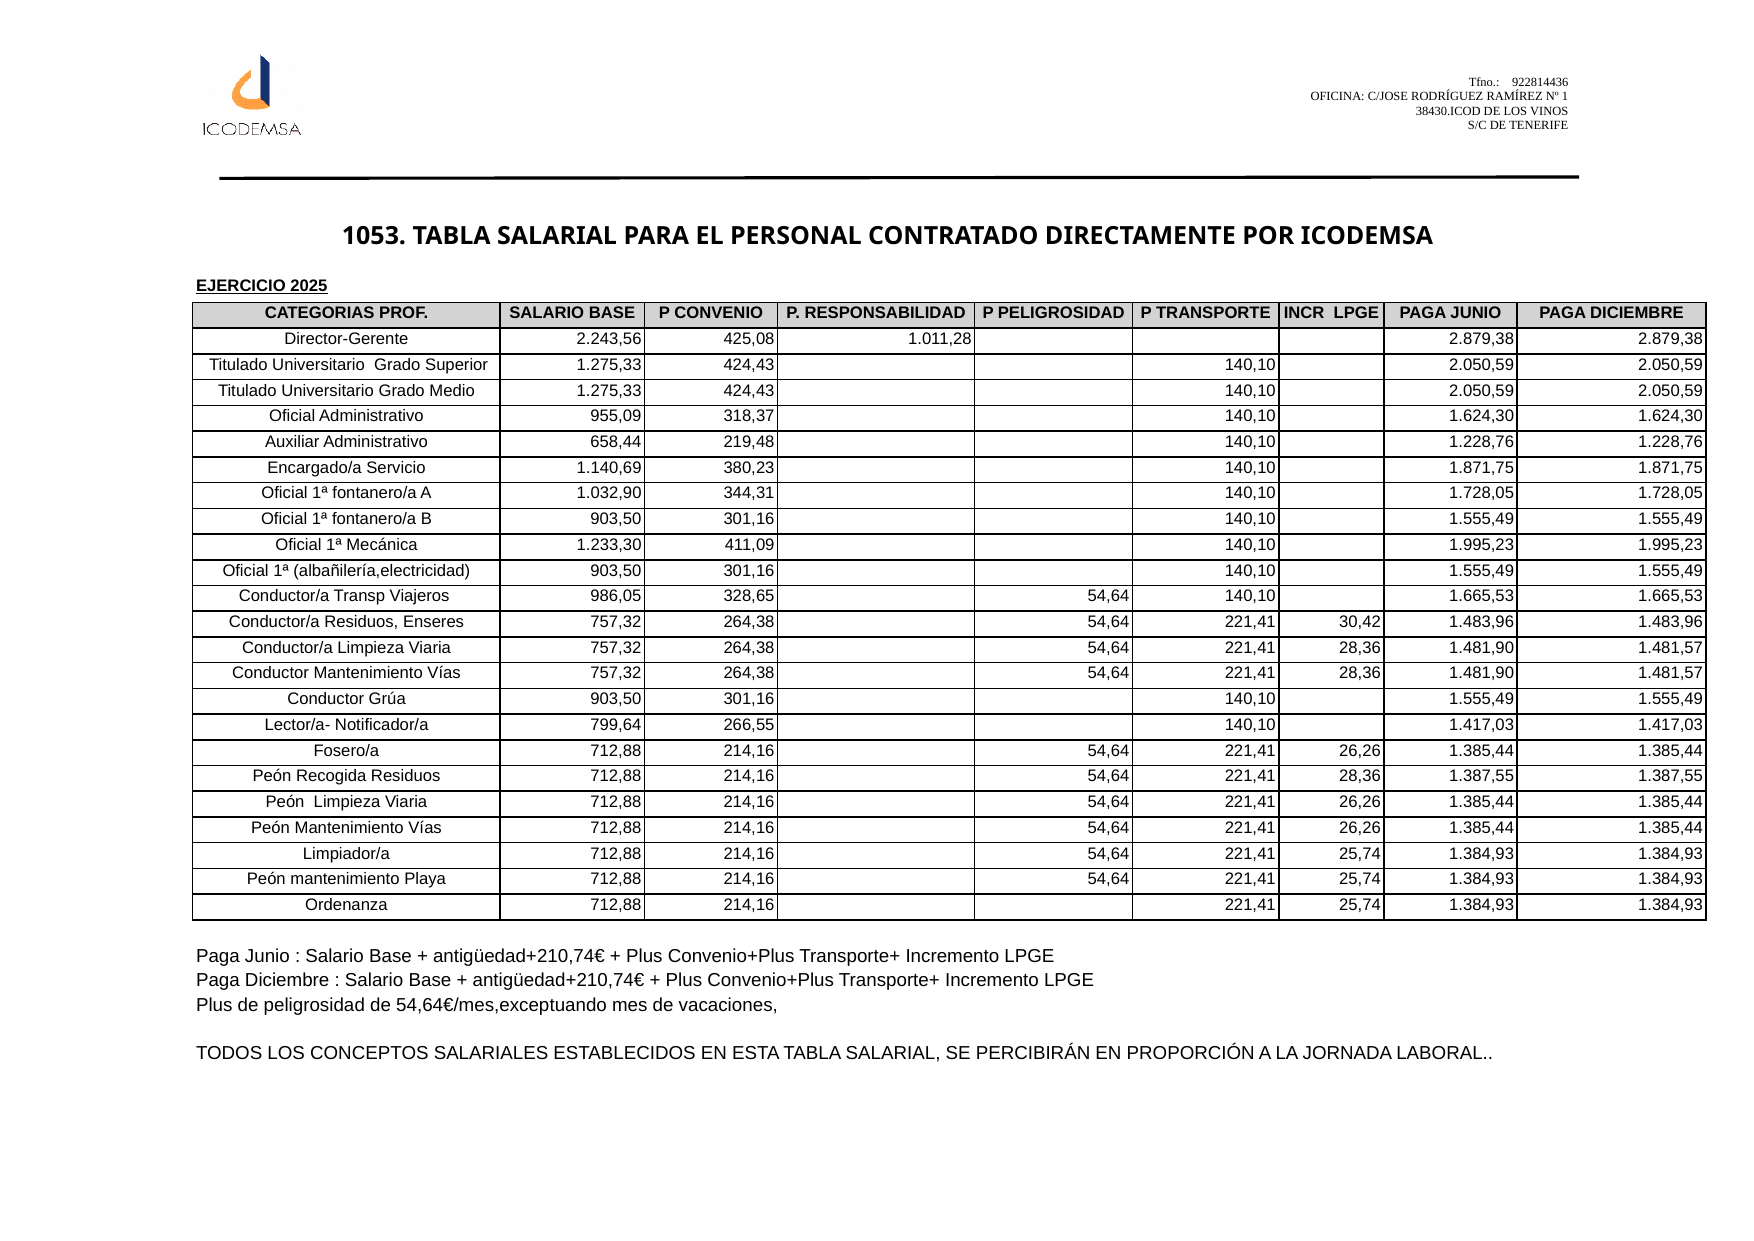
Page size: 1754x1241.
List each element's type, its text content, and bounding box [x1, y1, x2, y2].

table_cell 140,10 [1133, 689, 1278, 713]
table_cell [778, 561, 974, 584]
table_cell 140,10 [1133, 483, 1278, 507]
table_cell [975, 329, 1132, 353]
table_cell [1280, 458, 1383, 482]
table_cell 1.384,93 [1385, 843, 1516, 868]
table_cell P CONVENIO [645, 303, 777, 327]
table_cell [1280, 380, 1383, 404]
table_cell [1280, 406, 1383, 430]
text Tfno.: 922814436 [1132, 74, 1568, 89]
table_cell 28,36 [1280, 766, 1383, 790]
table_cell 54,64 [975, 792, 1132, 816]
table_cell 1.555,49 [1518, 689, 1705, 713]
table_cell 140,10 [1133, 509, 1278, 533]
table_cell TODOS LOS CONCEPTOS SALARIALES ESTABLECIDOS EN ESTA TABLA SALARIAL, SE PERCIBIRÁN EN PROPORCIÓN A LA JORNADA LABORAL.. [193, 1042, 1706, 1066]
table_cell Director-Gerente [193, 329, 499, 353]
table_cell 328,65 [645, 586, 777, 610]
table_cell [778, 818, 974, 842]
table_cell 28,36 [1280, 663, 1383, 687]
table_header [1279, 276, 1384, 302]
table_cell [778, 792, 974, 816]
table_cell [1279, 969, 1384, 993]
table_cell 955,09 [501, 406, 644, 430]
table_cell Peón Recogida Residuos [193, 766, 499, 790]
table_cell 712,88 [501, 741, 644, 765]
table_cell [1280, 355, 1383, 379]
table_cell [500, 1018, 644, 1042]
table_cell 1.011,28 [778, 329, 974, 353]
table_cell [778, 638, 974, 662]
table_cell 1.555,49 [1385, 509, 1516, 533]
table_cell 140,10 [1133, 432, 1278, 456]
table_cell 54,64 [975, 638, 1132, 662]
table_cell [777, 1018, 974, 1042]
table_cell [975, 993, 1132, 1018]
table_cell 1.555,49 [1385, 561, 1516, 584]
table_cell 140,10 [1133, 458, 1278, 482]
table_cell 1.385,44 [1518, 792, 1705, 816]
table_cell P. RESPONSABILIDAD [778, 303, 974, 327]
table_cell Limpiador/a [193, 843, 499, 868]
table_cell Conductor Grúa [193, 689, 499, 713]
table_cell 266,55 [645, 715, 777, 739]
table_cell 54,64 [975, 766, 1132, 790]
table_cell 1.665,53 [1518, 586, 1705, 610]
table_cell 140,10 [1133, 380, 1278, 404]
table_cell 1.385,44 [1385, 818, 1516, 842]
table_cell Conductor/a Residuos, Enseres [193, 612, 499, 636]
table_cell [778, 663, 974, 687]
table_cell Fosero/a [193, 741, 499, 765]
table_cell [1280, 535, 1383, 559]
picture [198, 47, 307, 141]
table_cell Peón mantenimiento Playa [193, 869, 499, 893]
table_cell P TRANSPORTE [1133, 303, 1278, 327]
table_cell 54,64 [975, 586, 1132, 610]
table_cell 380,23 [645, 458, 777, 482]
table_cell Oficial 1ª Mecánica [193, 535, 499, 559]
text 1053. TABLA SALARIAL PARA EL PERSONAL CONTRATADO DIRECTAMENTE POR ICODEMSA [199, 218, 1576, 252]
table_cell 757,32 [501, 663, 644, 687]
table_cell 411,09 [645, 535, 777, 559]
table_cell [778, 406, 974, 430]
table_cell Oficial Administrativo [193, 406, 499, 430]
table_cell 214,16 [645, 818, 777, 842]
table_cell [975, 406, 1132, 430]
table_cell 712,88 [501, 843, 644, 868]
table_cell 1.233,30 [501, 535, 644, 559]
table_cell [1384, 969, 1517, 993]
table_cell 1.555,49 [1385, 689, 1516, 713]
table_cell Conductor/a Limpieza Viaria [193, 638, 499, 662]
table_cell PAGA JUNIO [1385, 303, 1516, 327]
table_cell 221,41 [1133, 766, 1278, 790]
table_cell Paga Junio : Salario Base + antigüedad+210,74€ + Plus Convenio+Plus Transporte+ Incremento LPGE [193, 945, 1279, 969]
table_cell Ordenanza [193, 895, 499, 919]
table_header [500, 276, 644, 302]
table_cell [778, 895, 974, 919]
table_cell [778, 380, 974, 404]
table_cell 1.483,96 [1385, 612, 1516, 636]
table_cell [975, 921, 1132, 945]
table_cell PAGA DICIEMBRE [1518, 303, 1705, 327]
table_cell 1.624,30 [1385, 406, 1516, 430]
table_cell 221,41 [1133, 792, 1278, 816]
table_cell [1517, 969, 1706, 993]
table_cell 1.384,93 [1385, 869, 1516, 893]
table_cell [1517, 921, 1706, 945]
table_cell 903,50 [501, 689, 644, 713]
table_cell Titulado Universitario Grado Superior [193, 355, 499, 379]
table_cell [1279, 921, 1384, 945]
table_cell 221,41 [1133, 741, 1278, 765]
table_cell 1.481,90 [1385, 663, 1516, 687]
table_cell 221,41 [1133, 843, 1278, 868]
table_cell 30,42 [1280, 612, 1383, 636]
table_cell 1.728,05 [1518, 483, 1705, 507]
table_cell 1.385,44 [1518, 818, 1705, 842]
table_cell [975, 715, 1132, 739]
table_cell 1.385,44 [1385, 792, 1516, 816]
table_cell Encargado/a Servicio [193, 458, 499, 482]
table_cell 54,64 [975, 741, 1132, 765]
table_cell [1280, 432, 1383, 456]
table_cell [975, 895, 1132, 919]
table_cell 2.050,59 [1385, 355, 1516, 379]
table_cell 1.387,55 [1518, 766, 1705, 790]
table_cell 54,64 [975, 843, 1132, 868]
table_cell 221,41 [1133, 663, 1278, 687]
table_cell 140,10 [1133, 586, 1278, 610]
table_cell 214,16 [645, 741, 777, 765]
table_cell SALARIO BASE [501, 303, 644, 327]
table_cell [1280, 509, 1383, 533]
table_cell 54,64 [975, 818, 1132, 842]
table_cell 28,36 [1280, 638, 1383, 662]
table_cell Oficial 1ª (albañilería,electricidad) [193, 561, 499, 584]
table_cell 140,10 [1133, 561, 1278, 584]
table_cell 1.275,33 [501, 355, 644, 379]
table_cell [975, 689, 1132, 713]
table_cell 986,05 [501, 586, 644, 610]
table_cell 54,64 [975, 869, 1132, 893]
table_cell 25,74 [1280, 869, 1383, 893]
table_cell [1517, 945, 1706, 969]
table_cell P PELIGROSIDAD [975, 303, 1132, 327]
table_cell [1279, 945, 1384, 969]
table_cell 424,43 [645, 355, 777, 379]
table_cell 214,16 [645, 766, 777, 790]
table_header [644, 276, 1132, 302]
table_header [1517, 276, 1706, 302]
table_cell 712,88 [501, 895, 644, 919]
table_cell 1.871,75 [1518, 458, 1705, 482]
table_cell [975, 1018, 1132, 1042]
table_cell 140,10 [1133, 535, 1278, 559]
table_cell [778, 766, 974, 790]
table_cell Paga Diciembre : Salario Base + antigüedad+210,74€ + Plus Convenio+Plus Transporte+ Incremento LPGE [193, 969, 1279, 993]
table_cell [778, 509, 974, 533]
table_cell 1.995,23 [1385, 535, 1516, 559]
table_cell Oficial 1ª fontanero/a B [193, 509, 499, 533]
table_header [1132, 276, 1279, 302]
table_cell 2.050,59 [1518, 380, 1705, 404]
table_cell 712,88 [501, 869, 644, 893]
table_cell 903,50 [501, 561, 644, 584]
table_cell 25,74 [1280, 843, 1383, 868]
table_cell 301,16 [645, 509, 777, 533]
table_cell [975, 509, 1132, 533]
table_cell [500, 921, 644, 945]
table_cell [778, 535, 974, 559]
table_cell [1280, 561, 1383, 584]
table_cell [1384, 993, 1517, 1018]
table_cell 1.483,96 [1518, 612, 1705, 636]
table_cell [644, 1018, 777, 1042]
table_cell 1.228,76 [1385, 432, 1516, 456]
table_cell [975, 355, 1132, 379]
table_cell 424,43 [645, 380, 777, 404]
table_cell 1.417,03 [1385, 715, 1516, 739]
table_cell [1132, 993, 1279, 1018]
table_cell 1.384,93 [1518, 843, 1705, 868]
table_cell 1.417,03 [1518, 715, 1705, 739]
table_cell 1.555,49 [1518, 509, 1705, 533]
table_cell 1.384,93 [1518, 895, 1705, 919]
table_cell [1517, 1018, 1706, 1042]
table_cell [975, 483, 1132, 507]
table_cell 2.879,38 [1385, 329, 1516, 353]
table_cell [1279, 993, 1384, 1018]
table_cell 264,38 [645, 638, 777, 662]
table_cell 221,41 [1133, 869, 1278, 893]
table_cell [1280, 715, 1383, 739]
table_cell Peón Mantenimiento Vías [193, 818, 499, 842]
table_cell Lector/a- Notificador/a [193, 715, 499, 739]
table_cell 264,38 [645, 612, 777, 636]
table_cell 1.032,90 [501, 483, 644, 507]
table_cell [778, 355, 974, 379]
table_cell 2.050,59 [1518, 355, 1705, 379]
table_cell 1.385,44 [1385, 741, 1516, 765]
table_cell 712,88 [501, 792, 644, 816]
table_cell 2.243,56 [501, 329, 644, 353]
table_cell 26,26 [1280, 792, 1383, 816]
table_cell [1384, 945, 1517, 969]
text 38430.ICOD DE LOS VINOS [1132, 103, 1568, 118]
table_cell Plus de peligrosidad de 54,64€/mes,exceptuando mes de vacaciones, [193, 993, 974, 1018]
table_cell 221,41 [1133, 638, 1278, 662]
table_cell [778, 432, 974, 456]
table_cell 1.387,55 [1385, 766, 1516, 790]
table_cell [1132, 921, 1279, 945]
table_cell 214,16 [645, 843, 777, 868]
table_cell 1.481,57 [1518, 638, 1705, 662]
table_cell 1.228,76 [1518, 432, 1705, 456]
table_cell 712,88 [501, 766, 644, 790]
table_cell Titulado Universitario Grado Medio [193, 380, 499, 404]
table_cell [1279, 1018, 1384, 1042]
table_cell 318,37 [645, 406, 777, 430]
table_cell 757,32 [501, 638, 644, 662]
table_cell [778, 586, 974, 610]
table_cell 221,41 [1133, 895, 1278, 919]
table_cell 301,16 [645, 561, 777, 584]
table_cell [778, 843, 974, 868]
table_cell Oficial 1ª fontanero/a A [193, 483, 499, 507]
table_cell [778, 483, 974, 507]
table_cell 221,41 [1133, 612, 1278, 636]
table_cell 658,44 [501, 432, 644, 456]
table_cell [1133, 329, 1278, 353]
table_cell [778, 715, 974, 739]
table_cell [778, 458, 974, 482]
table_cell [975, 432, 1132, 456]
table_cell 221,41 [1133, 818, 1278, 842]
table_cell 1.385,44 [1518, 741, 1705, 765]
table_cell 1.481,90 [1385, 638, 1516, 662]
table_cell 214,16 [645, 869, 777, 893]
table_cell [975, 561, 1132, 584]
table_cell 214,16 [645, 792, 777, 816]
table_header [1384, 276, 1517, 302]
table_cell 25,74 [1280, 895, 1383, 919]
table_cell [193, 1018, 500, 1042]
table_cell 1.995,23 [1518, 535, 1705, 559]
text S/C DE TENERIFE [1132, 118, 1568, 132]
table_cell 54,64 [975, 612, 1132, 636]
table_cell [777, 921, 974, 945]
table_cell [975, 535, 1132, 559]
table_cell [1280, 586, 1383, 610]
table_cell [778, 741, 974, 765]
table_cell [778, 689, 974, 713]
table_cell 214,16 [645, 895, 777, 919]
table_cell 425,08 [645, 329, 777, 353]
table_cell [778, 612, 974, 636]
table_cell 1.275,33 [501, 380, 644, 404]
table_header EJERCICIO 2025 [193, 276, 500, 302]
table_cell 26,26 [1280, 818, 1383, 842]
table_cell 1.384,93 [1518, 869, 1705, 893]
table_cell [1517, 993, 1706, 1018]
table_cell [1132, 1018, 1279, 1042]
table_cell 264,38 [645, 663, 777, 687]
table_cell 1.665,53 [1385, 586, 1516, 610]
table_cell 1.555,49 [1518, 561, 1705, 584]
table_cell Conductor/a Transp Viajeros [193, 586, 499, 610]
table_cell 2.050,59 [1385, 380, 1516, 404]
table_cell 1.728,05 [1385, 483, 1516, 507]
table_cell 140,10 [1133, 355, 1278, 379]
table_cell 140,10 [1133, 406, 1278, 430]
table_cell [1384, 1018, 1517, 1042]
table_cell 1.384,93 [1385, 895, 1516, 919]
table_cell Peón Limpieza Viaria [193, 792, 499, 816]
table_cell [975, 458, 1132, 482]
table_cell 54,64 [975, 663, 1132, 687]
table_cell [1384, 921, 1517, 945]
table_cell 1.624,30 [1518, 406, 1705, 430]
table_cell 1.871,75 [1385, 458, 1516, 482]
table_cell 2.879,38 [1518, 329, 1705, 353]
table_cell 344,31 [645, 483, 777, 507]
table_cell [193, 921, 500, 945]
table_cell CATEGORIAS PROF. [193, 303, 499, 327]
table_cell 757,32 [501, 612, 644, 636]
table_cell INCR LPGE [1280, 303, 1383, 327]
table_cell 1.140,69 [501, 458, 644, 482]
table_cell [644, 921, 777, 945]
table_cell 903,50 [501, 509, 644, 533]
table_cell Auxiliar Administrativo [193, 432, 499, 456]
table_cell [1280, 689, 1383, 713]
table_cell 1.481,57 [1518, 663, 1705, 687]
table_cell [975, 380, 1132, 404]
table_cell [1280, 483, 1383, 507]
table_cell [778, 869, 974, 893]
table_cell 219,48 [645, 432, 777, 456]
table_cell 301,16 [645, 689, 777, 713]
table_cell 26,26 [1280, 741, 1383, 765]
table_cell 140,10 [1133, 715, 1278, 739]
text OFICINA: C/JOSE RODRÍGUEZ RAMÍREZ Nº 1 [1132, 89, 1568, 103]
table_cell Conductor Mantenimiento Vías [193, 663, 499, 687]
table_cell 712,88 [501, 818, 644, 842]
table_cell 799,64 [501, 715, 644, 739]
table_cell [1280, 329, 1383, 353]
